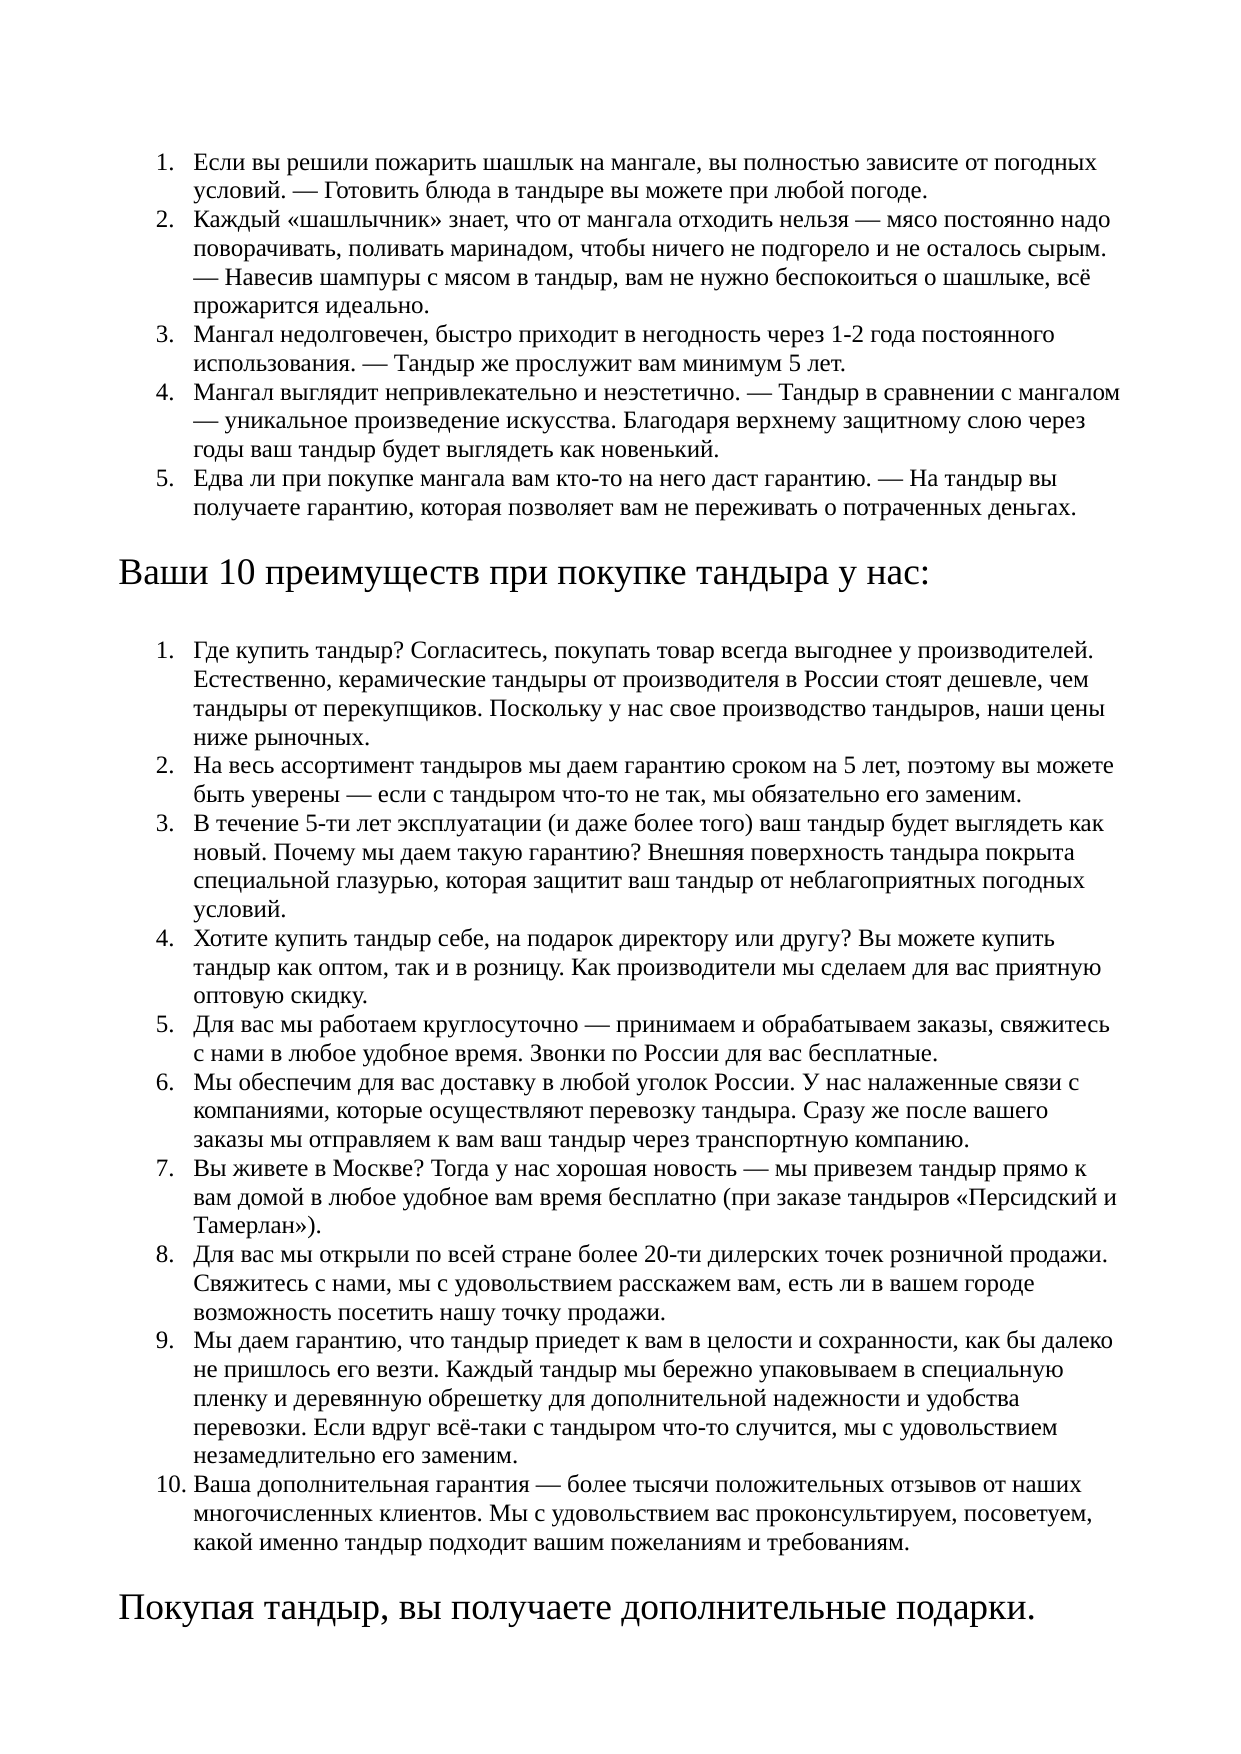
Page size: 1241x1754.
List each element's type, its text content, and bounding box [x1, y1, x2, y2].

list Хотите купить тандыр себе, на подарок директору или другу? Вы можете купить тандыр как оптом, так и в розницу. Как производители мы сделаем для вас приятную оптовую скидку. [156, 923, 1122, 1009]
list Ваша дополнительная гарантия — более тысячи положительных отзывов от наших многочисленных клиентов. Мы с удовольствием вас проконсультируем, посоветуем, какой именно тандыр подходит вашим пожеланиям и требованиям. [156, 1469, 1122, 1556]
text Покупая тандыр, вы получаете дополнительные подарки. [118, 1584, 1122, 1627]
list Если вы решили пожарить шашлык на мангале, вы полностью зависите от погодных условий. — Готовить блюда в тандыре вы можете при любой погоде. [156, 147, 1122, 204]
list Каждый «шашлычник» знает, что от мангала отходить нельзя — мясо постоянно надо поворачивать, поливать маринадом, чтобы ничего не подгорело и не осталось сырым. — Навесив шампуры с мясом в тандыр, вам не нужно беспокоиться о шашлыке, всё прожарится идеально. [156, 204, 1122, 319]
list Для вас мы открыли по всей стране более 20-ти дилерских точек розничной продажи. Свяжитесь с нами, мы с удовольствием расскажем вам, есть ли в вашем городе возможность посетить нашу точку продажи. [156, 1239, 1122, 1326]
list Мангал недолговечен, быстро приходит в негодность через 1-2 года постоянного использования. — Тандыр же прослужит вам минимум 5 лет. [156, 319, 1122, 377]
text Ваши 10 преимуществ при покупке тандыра у нас: [118, 549, 1122, 592]
list Где купить тандыр? Согласитесь, покупать товар всегда выгоднее у производителей. Естественно, керамические тандыры от производителя в России стоят дешевле, чем тандыры от перекупщиков. Поскольку у нас свое производство тандыров, наши цены ниже рыночных. [156, 636, 1122, 751]
list Для вас мы работаем круглосуточно — принимаем и обрабатываем заказы, свяжитесь с нами в любое удобное время. Звонки по России для вас бесплатные. [156, 1009, 1122, 1067]
list В течение 5-ти лет эксплуатации (и даже более того) ваш тандыр будет выглядеть как новый. Почему мы даем такую гарантию? Внешняя поверхность тандыра покрыта специальной глазурью, которая защитит ваш тандыр от неблагоприятных погодных условий. [156, 808, 1122, 923]
list Едва ли при покупке мангала вам кто-то на него даст гарантию. — На тандыр вы получаете гарантию, которая позволяет вам не переживать о потраченных деньгах. [156, 463, 1122, 521]
list Мангал выглядит непривлекательно и неэстетично. — Тандыр в сравнении с мангалом — уникальное произведение искусства. Благодаря верхнему защитному слою через годы ваш тандыр будет выглядеть как новенький. [156, 377, 1122, 463]
list Мы даем гарантию, что тандыр приедет к вам в целости и сохранности, как бы далеко не пришлось его везти. Каждый тандыр мы бережно упаковываем в специальную пленку и деревянную обрешетку для дополнительной надежности и удобства перевозки. Если вдруг всё-таки с тандыром что-то случится, мы с удовольствием незамедлительно его заменим. [156, 1326, 1122, 1469]
list Мы обеспечим для вас доставку в любой уголок России. У нас налаженные связи с компаниями, которые осуществляют перевозку тандыра. Сразу же после вашего заказы мы отправляем к вам ваш тандыр через транспортную компанию. [156, 1067, 1122, 1153]
list Вы живете в Москве? Тогда у нас хорошая новость — мы привезем тандыр прямо к вам домой в любое удобное вам время бесплатно (при заказе тандыров «Персидский и Тамерлан»). [156, 1153, 1122, 1239]
list На весь ассортимент тандыров мы даем гарантию сроком на 5 лет, поэтому вы можете быть уверены — если с тандыром что-то не так, мы обязательно его заменим. [156, 751, 1122, 808]
